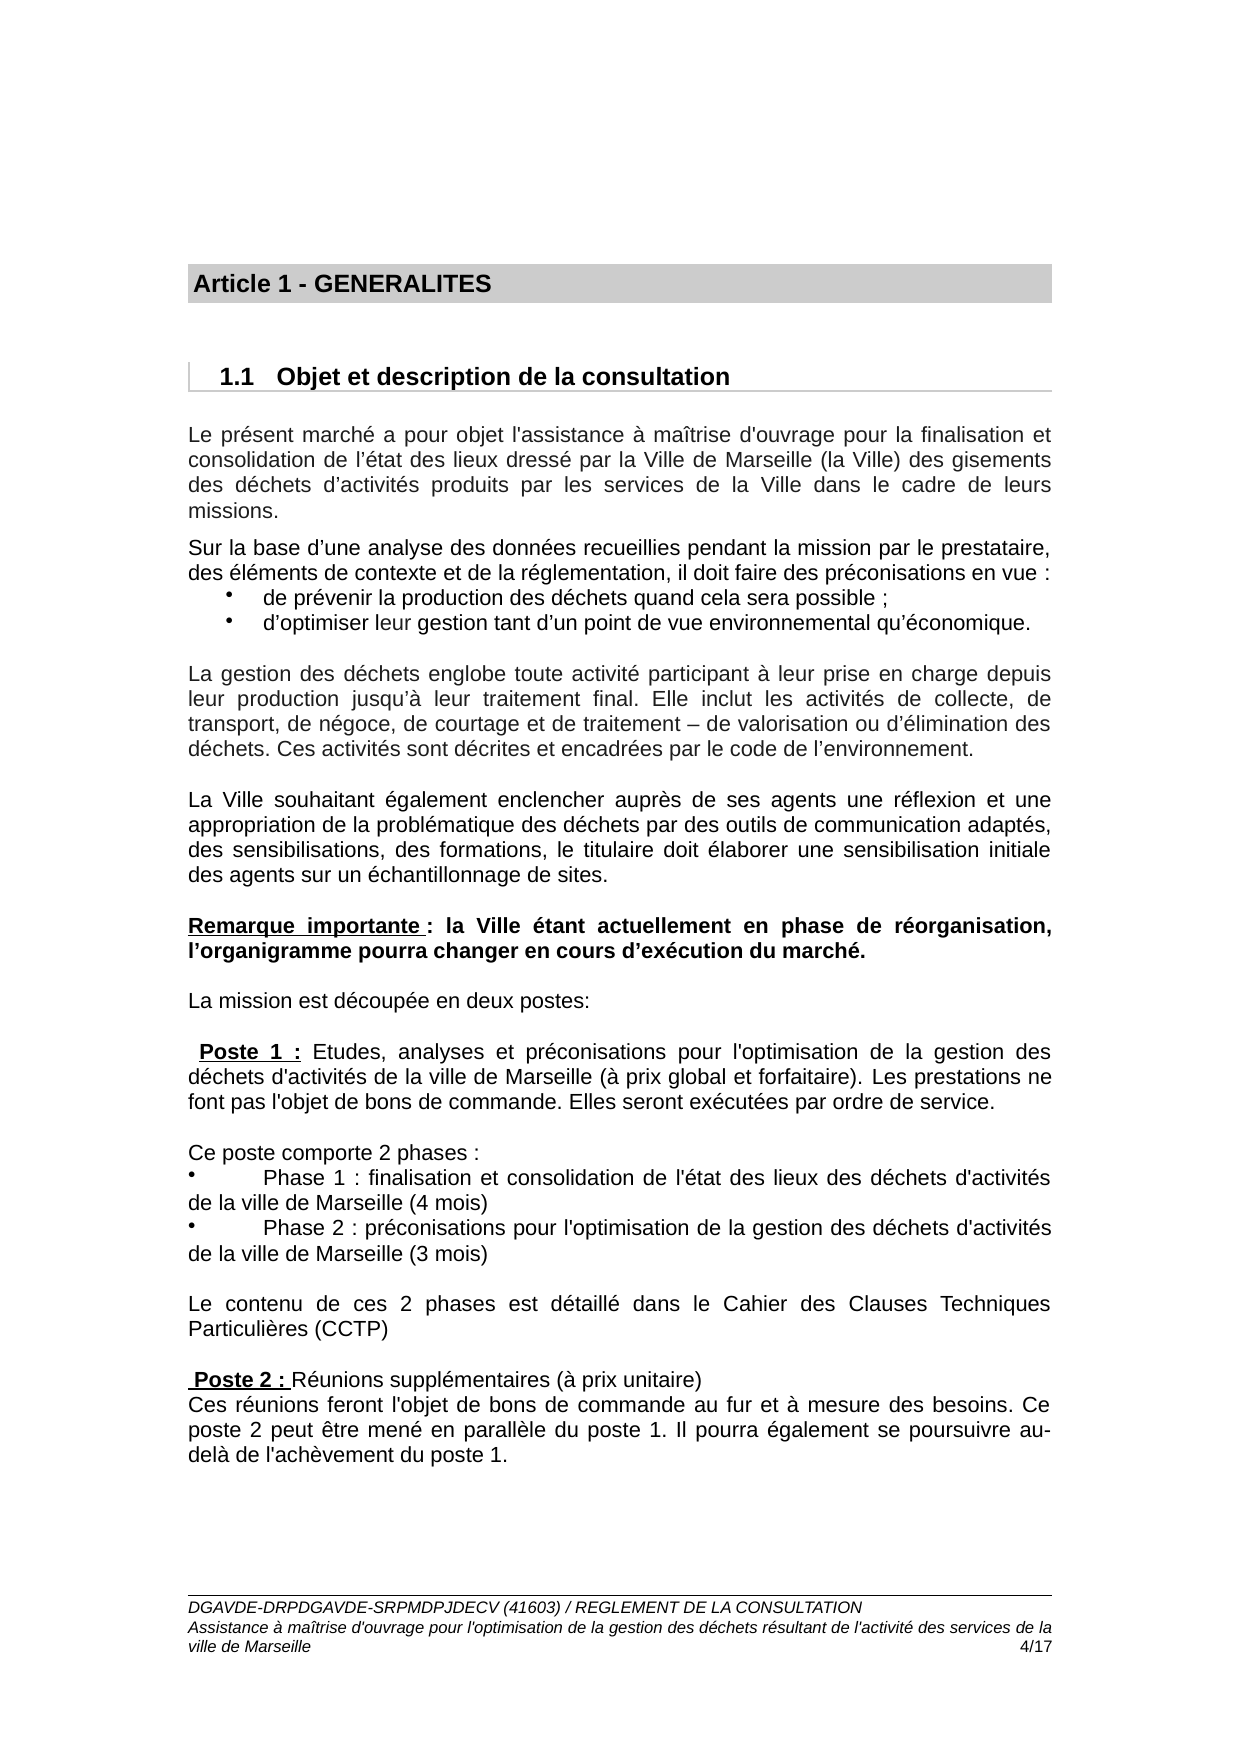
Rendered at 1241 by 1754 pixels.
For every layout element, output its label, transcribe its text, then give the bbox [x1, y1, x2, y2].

text Ce poste comporte 2 phases : [188, 1140, 1052, 1165]
text Le présent marché a pour objet l'assistance à maîtrise d'ouvrage pour la finalisation et consolidation de l’état des lieux dressé par la Ville de Marseille (la Ville) des gisements des déchets d’activités produits par les services de la Ville dans le cadre de leurs missions. [188, 422, 1052, 523]
text Poste 1 : Etudes, analyses et préconisations pour l'optimisation de la gestion des déchets d'activités de la ville de Marseille (à prix global et forfaitaire). Les prestations ne font pas l'objet de bons de commande. Elles seront exécutées par ordre de service. [188, 1039, 1052, 1114]
text La mission est découpée en deux postes: [188, 988, 1052, 1014]
list Phase 2 : préconisations pour l'optimisation de la gestion des déchets d'activités de la ville de Marseille (3 mois) [188, 1215, 1052, 1266]
text La gestion des déchets englobe toute activité participant à leur prise en charge depuis leur production jusqu’à leur traitement final. Elle inclut les activités de collecte, de transport, de négoce, de courtage et de traitement – de valorisation ou d’élimination des déchets. Ces activités sont décrites et encadrées par le code de l’environnement. [188, 661, 1052, 762]
subtitle GENERALITES [190, 266, 1050, 300]
text La Ville souhaitant également enclencher auprès de ses agents une réflexion et une appropriation de la problématique des déchets par des outils de communication adaptés, des sensibilisations, des formations, le titulaire doit élaborer une sensibilisation initiale des agents sur un échantillonnage de sites. [188, 787, 1052, 888]
text Le contenu de ces 2 phases est détaillé dans le Cahier des Clauses Techniques Particulières (CCTP) [188, 1291, 1052, 1341]
text Poste 2 : Réunions supplémentaires (à prix unitaire) [188, 1367, 1052, 1392]
text Ces réunions feront l'objet de bons de commande au fur et à mesure des besoins. Ce poste 2 peut être mené en parallèle du poste 1. Il pourra également se poursuivre au-delà de l'achèvement du poste 1. [188, 1392, 1052, 1467]
list Phase 1 : finalisation et consolidation de l'état des lieux des déchets d'activités de la ville de Marseille (4 mois) [188, 1165, 1052, 1215]
text Sur la base d’une analyse des données recueillies pendant la mission par le prestataire, des éléments de contexte et de la réglementation, il doit faire des préconisations en vue : [188, 535, 1052, 585]
list d’optimiser leur gestion tant d’un point de vue environnemental qu’économique. [225, 610, 1052, 636]
subtitle Objet et description de la consultation [190, 362, 1052, 390]
text Remarque importante : la Ville étant actuellement en phase de réorganisation, l’organigramme pourra changer en cours d’exécution du marché. [188, 913, 1052, 963]
list de prévenir la production des déchets quand cela sera possible ; [225, 585, 1052, 610]
